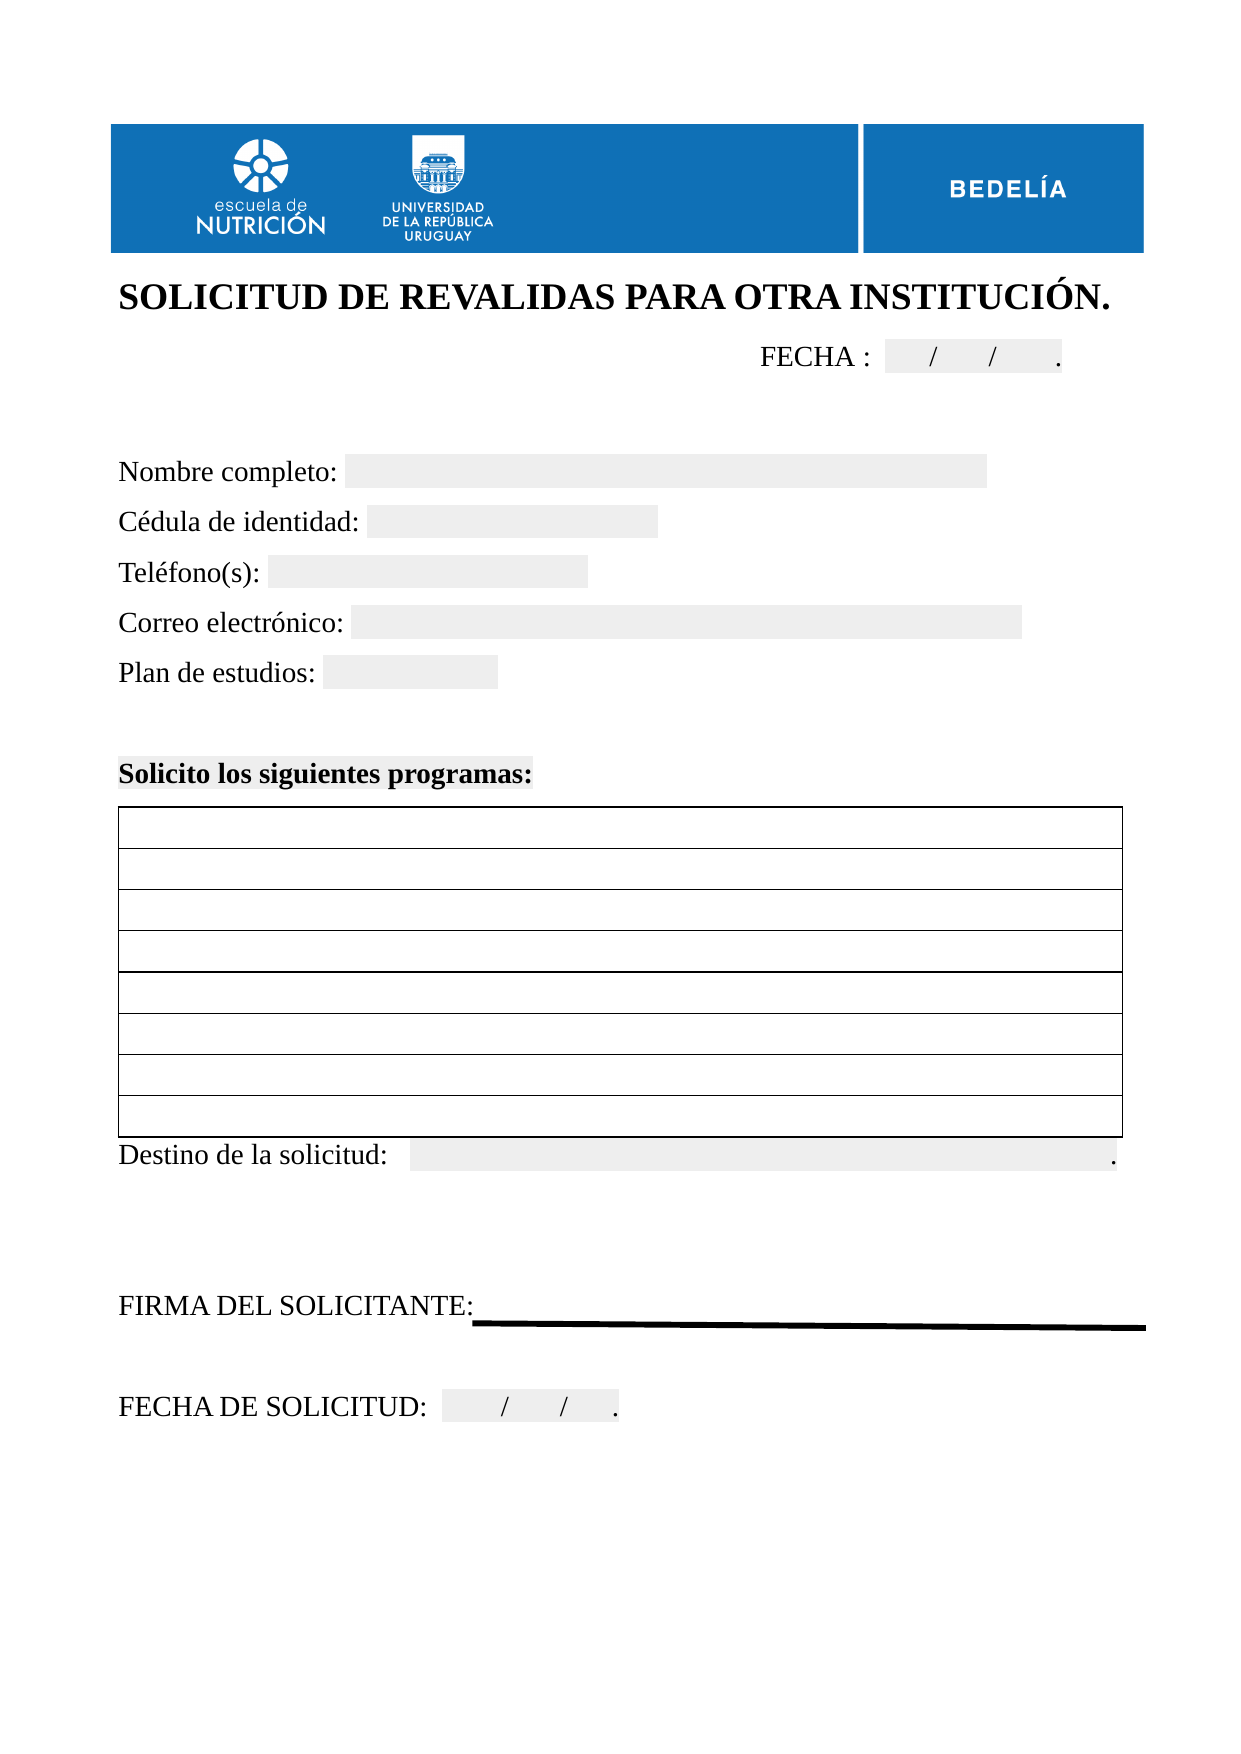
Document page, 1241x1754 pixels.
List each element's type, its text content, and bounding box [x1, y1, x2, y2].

text Solicito los siguientes programas: [118, 756, 1122, 789]
text Cédula de identidad: [118, 504, 1122, 538]
text Destino de la solicitud: . [118, 1138, 1122, 1171]
text FECHA : / / . [118, 339, 1122, 373]
table_header [119, 808, 1122, 848]
table_cell [119, 973, 1122, 1013]
text [118, 118, 1122, 124]
text Plan de estudios: [118, 655, 1122, 689]
picture [110, 124, 1144, 253]
text Correo electrónico: [118, 605, 1122, 639]
table_cell [119, 890, 1122, 930]
text FECHA DE SOLICITUD: / / . [118, 1389, 1122, 1422]
table_cell [119, 1014, 1122, 1054]
table_cell [119, 1055, 1122, 1095]
text SOLICITUD DE REVALIDAS PARA OTRA INSTITUCIÓN. [118, 253, 1122, 318]
table_cell [119, 931, 1122, 971]
table_cell [119, 849, 1122, 889]
text FIRMA DEL SOLICITANTE: [118, 1288, 1122, 1322]
text Teléfono(s): [118, 555, 1122, 588]
table_cell [119, 1096, 1122, 1136]
text Nombre completo: [118, 454, 1122, 488]
